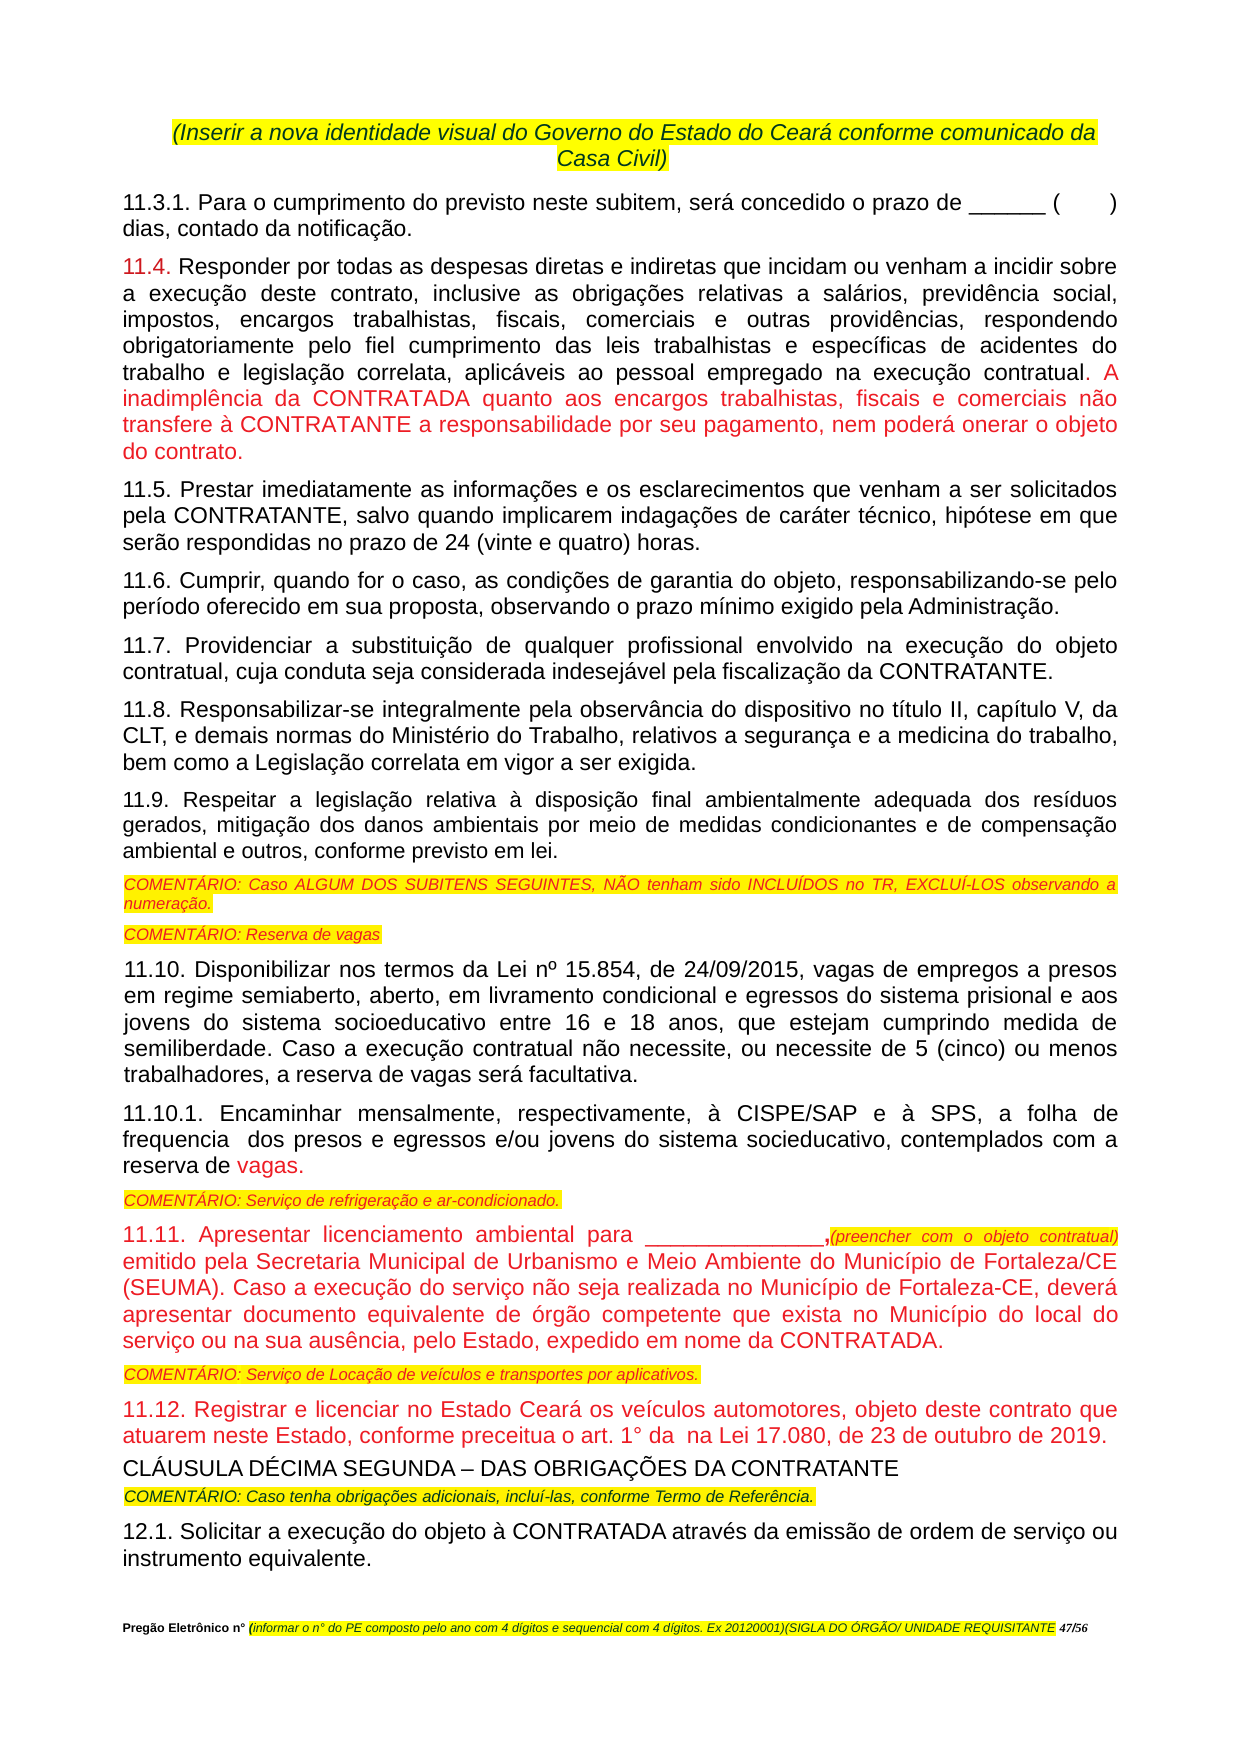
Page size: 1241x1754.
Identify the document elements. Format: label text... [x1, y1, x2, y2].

text 11.9. Respeitar a legislação relativa à disposição final ambientalmente adequada dos resíduos gerados, mitigação dos danos ambientais por meio de medidas condicionantes e de compensação ambiental e outros, conforme previsto em lei. [122, 787, 1118, 863]
text 11.4. Responder por todas as despesas diretas e indiretas que incidam ou venham a incidir sobre a execução deste contrato, inclusive as obrigações relativas a salários, previdência social, impostos, encargos trabalhistas, fiscais, comerciais e outras providências, respondendo obrigatoriamente pelo fiel cumprimento das leis trabalhistas e específicas de acidentes do trabalho e legislação correlata, aplicáveis ao pessoal empregado na execução contratual. A inadimplência da CONTRATADA quanto aos encargos trabalhistas, fiscais e comerciais não transfere à CONTRATANTE a responsabilidade por seu pagamento, nem poderá onerar o objeto do contrato. [122, 253, 1118, 464]
text COMENTÁRIO: Serviço de Locação de veículos e transportes por aplicativos. [124, 1365, 1118, 1384]
text 11.10. Disponibilizar nos termos da Lei nº 15.854, de 24/09/2015, vagas de empregos a presos em regime semiaberto, aberto, em livramento condicional e egressos do sistema prisional e aos jovens do sistema socioeducativo entre 16 e 18 anos, que estejam cumprindo medida de semiliberdade. Caso a execução contratual não necessite, ou necessite de 5 (cinco) ou menos trabalhadores, a reserva de vagas será facultativa. [124, 956, 1118, 1088]
text 11.3.1. Para o cumprimento do previsto neste subitem, será concedido o prazo de ______ ( ) dias, contado da notificação. [122, 189, 1118, 241]
text 11.5. Prestar imediatamente as informações e os esclarecimentos que venham a ser solicitados pela CONTRATANTE, salvo quando implicarem indagações de caráter técnico, hipótese em que serão respondidas no prazo de 24 (vinte e quatro) horas. [122, 476, 1118, 555]
text COMENTÁRIO: Caso tenha obrigações adicionais, incluí-las, conforme Termo de Referência. [124, 1487, 1118, 1506]
text COMENTÁRIO: Serviço de refrigeração e ar-condicionado. [124, 1190, 1118, 1209]
text COMENTÁRIO: Reserva de vagas [124, 925, 1118, 944]
text 11.7. Providenciar a substituição de qualquer profissional envolvido na execução do objeto contratual, cuja conduta seja considerada indesejável pela fiscalização da CONTRATANTE. [122, 632, 1118, 684]
text 11.8. Responsabilizar-se integralmente pela observância do dispositivo no título II, capítulo V, da CLT, e demais normas do Ministério do Trabalho, relativos a segurança e a medicina do trabalho, bem como a Legislação correlata em vigor a ser exigida. [122, 696, 1118, 775]
text 11.10.1. Encaminhar mensalmente, respectivamente, à CISPE/SAP e à SPS, a folha de frequencia dos presos e egressos e/ou jovens do sistema socieducativo, contemplados com a reserva de vagas. [122, 1099, 1118, 1178]
text 11.6. Cumprir, quando for o caso, as condições de garantia do objeto, responsabilizando-se pelo período oferecido em sua proposta, observando o prazo mínimo exigido pela Administração. [122, 567, 1118, 620]
text 11.12. Registrar e licenciar no Estado Ceará os veículos automotores, objeto deste contrato que atuarem neste Estado, conforme preceitua o art. 1° da na Lei 17.080, de 23 de outubro de 2019. [122, 1396, 1118, 1449]
text COMENTÁRIO: Caso ALGUM DOS SUBITENS SEGUINTES, NÃO tenham sido INCLUÍDOS no TR, EXCLUÍ-LOS observando a numeração. [124, 874, 1118, 913]
text 12.1. Solicitar a execução do objeto à CONTRATADA através da emissão de ordem de serviço ou instrumento equivalente. [122, 1518, 1118, 1571]
text 11.11. Apresentar licenciamento ambiental para ______________,(preencher com o objeto contratual) emitido pela Secretaria Municipal de Urbanismo e Meio Ambiente do Município de Fortaleza/CE (SEUMA). Caso a execução do serviço não seja realizada no Município de Fortaleza-CE, deverá apresentar documento equivalente de órgão competente que exista no Município do local do serviço ou na sua ausência, pelo Estado, expedido em nome da CONTRATADA. [122, 1221, 1118, 1353]
text CLÁUSULA DÉCIMA SEGUNDA – DAS OBRIGAÇÕES DA CONTRATANTE [122, 1455, 1118, 1481]
